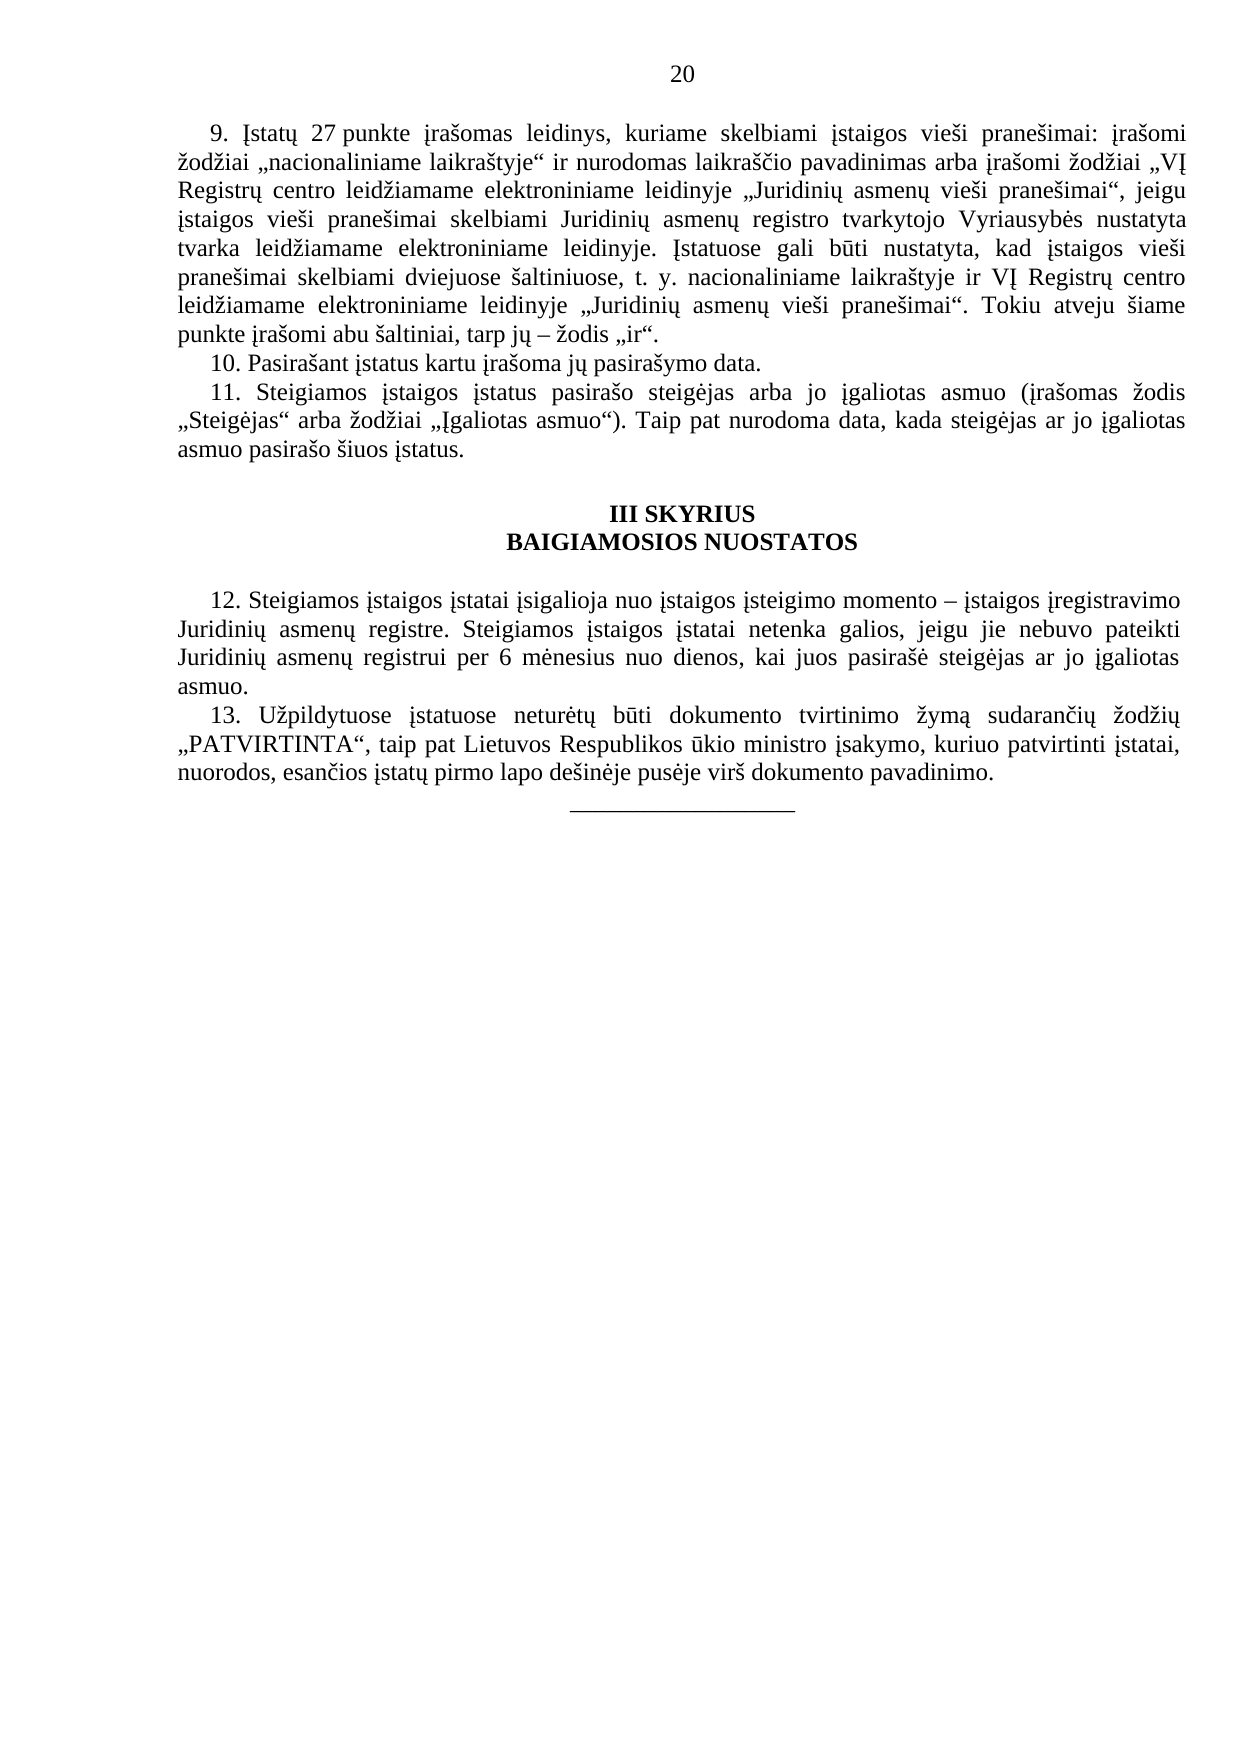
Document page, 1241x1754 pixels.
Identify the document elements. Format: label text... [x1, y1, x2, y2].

text 11. Steigiamos įstaigos įstatus pasirašo steigėjas arba jo įgaliotas asmuo (įrašomas žodis „Steigėjas“ arba žodžiai „Įgaliotas asmuo“). Taip pat nurodoma data, kada steigėjas ar jo įgaliotas asmuo pasirašo šiuos įstatus. [177, 377, 1187, 463]
text BAIGIAMOSIOS NUOSTATOS [177, 527, 1187, 556]
text __________________ [177, 786, 1187, 815]
text III SKYRIUS [177, 499, 1187, 527]
text 9. Įstatų 27 punkte įrašomas leidinys, kuriame skelbiami įstaigos vieši pranešimai: įrašomi žodžiai „nacionaliniame laikraštyje“ ir nurodomas laikraščio pavadinimas arba įrašomi žodžiai „VĮ Registrų centro leidžiamame elektroniniame leidinyje „Juridinių asmenų vieši pranešimai“, jeigu įstaigos vieši pranešimai skelbiami Juridinių asmenų registro tvarkytojo Vyriausybės nustatyta tvarka leidžiamame elektroniniame leidinyje. Įstatuose gali būti nustatyta, kad įstaigos vieši pranešimai skelbiami dviejuose šaltiniuose, t. y. nacionaliniame laikraštyje ir VĮ Registrų centro leidžiamame elektroniniame leidinyje „Juridinių asmenų vieši pranešimai“. Tokiu atveju šiame punkte įrašomi abu šaltiniai, tarp jų – žodis „ir“. [177, 118, 1187, 348]
text 12. Steigiamos įstaigos įstatai įsigalioja nuo įstaigos įsteigimo momento – įstaigos įregistravimo Juridinių asmenų registre. Steigiamos įstaigos įstatai netenka galios, jeigu jie nebuvo pateikti Juridinių asmenų registrui per 6 mėnesius nuo dienos, kai juos pasirašė steigėjas ar jo įgaliotas asmuo. [177, 585, 1181, 700]
text 10. Pasirašant įstatus kartu įrašoma jų pasirašymo data. [177, 348, 1187, 377]
text 13. Užpildytuose įstatuose neturėtų būti dokumento tvirtinimo žymą sudarančių žodžių „PATVIRTINTA“, taip pat Lietuvos Respublikos ūkio ministro įsakymo, kuriuo patvirtinti įstatai, nuorodos, esančios įstatų pirmo lapo dešinėje pusėje virš dokumento pavadinimo. [177, 700, 1181, 786]
